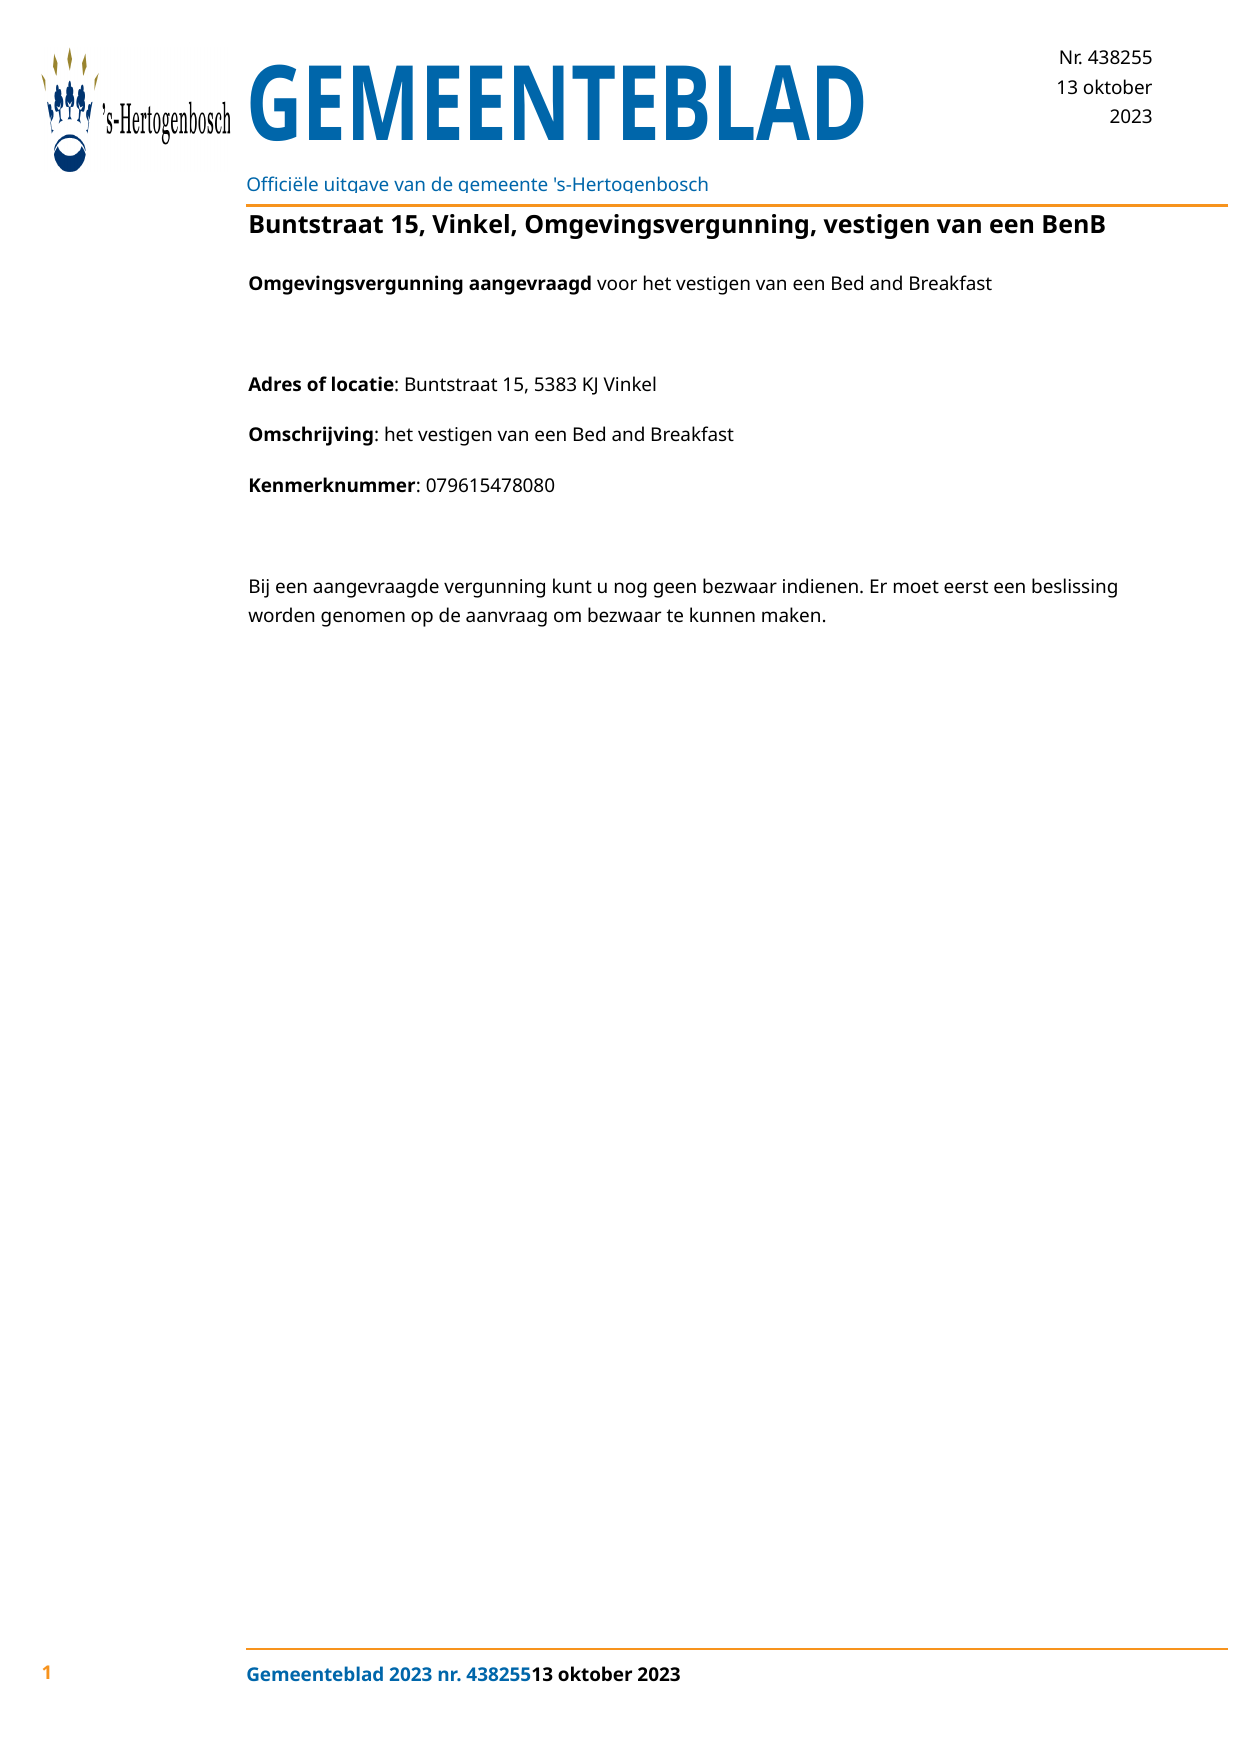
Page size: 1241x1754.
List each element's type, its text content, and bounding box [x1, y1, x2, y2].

picture [41, 47, 231, 172]
text Omgevingsvergunning aangevraagd voor het vestigen van een Bed and Breakfast [248, 270, 1152, 296]
text Bij een aangevraagde vergunning kunt u nog geen bezwaar indienen. Er moet eerst een beslissing worden genomen op de aanvraag om bezwaar te kunnen maken. [248, 573, 1152, 628]
text Adres of locatie: Buntstraat 15, 5383 KJ Vinkel [248, 371, 1152, 397]
text Omschrijving: het vestigen van een Bed and Breakfast [248, 422, 1152, 447]
text Kenmerknummer: 079615478080 [248, 472, 1152, 498]
text Buntstraat 15, Vinkel, Omgevingsvergunning, vestigen van een BenB [248, 207, 1152, 241]
